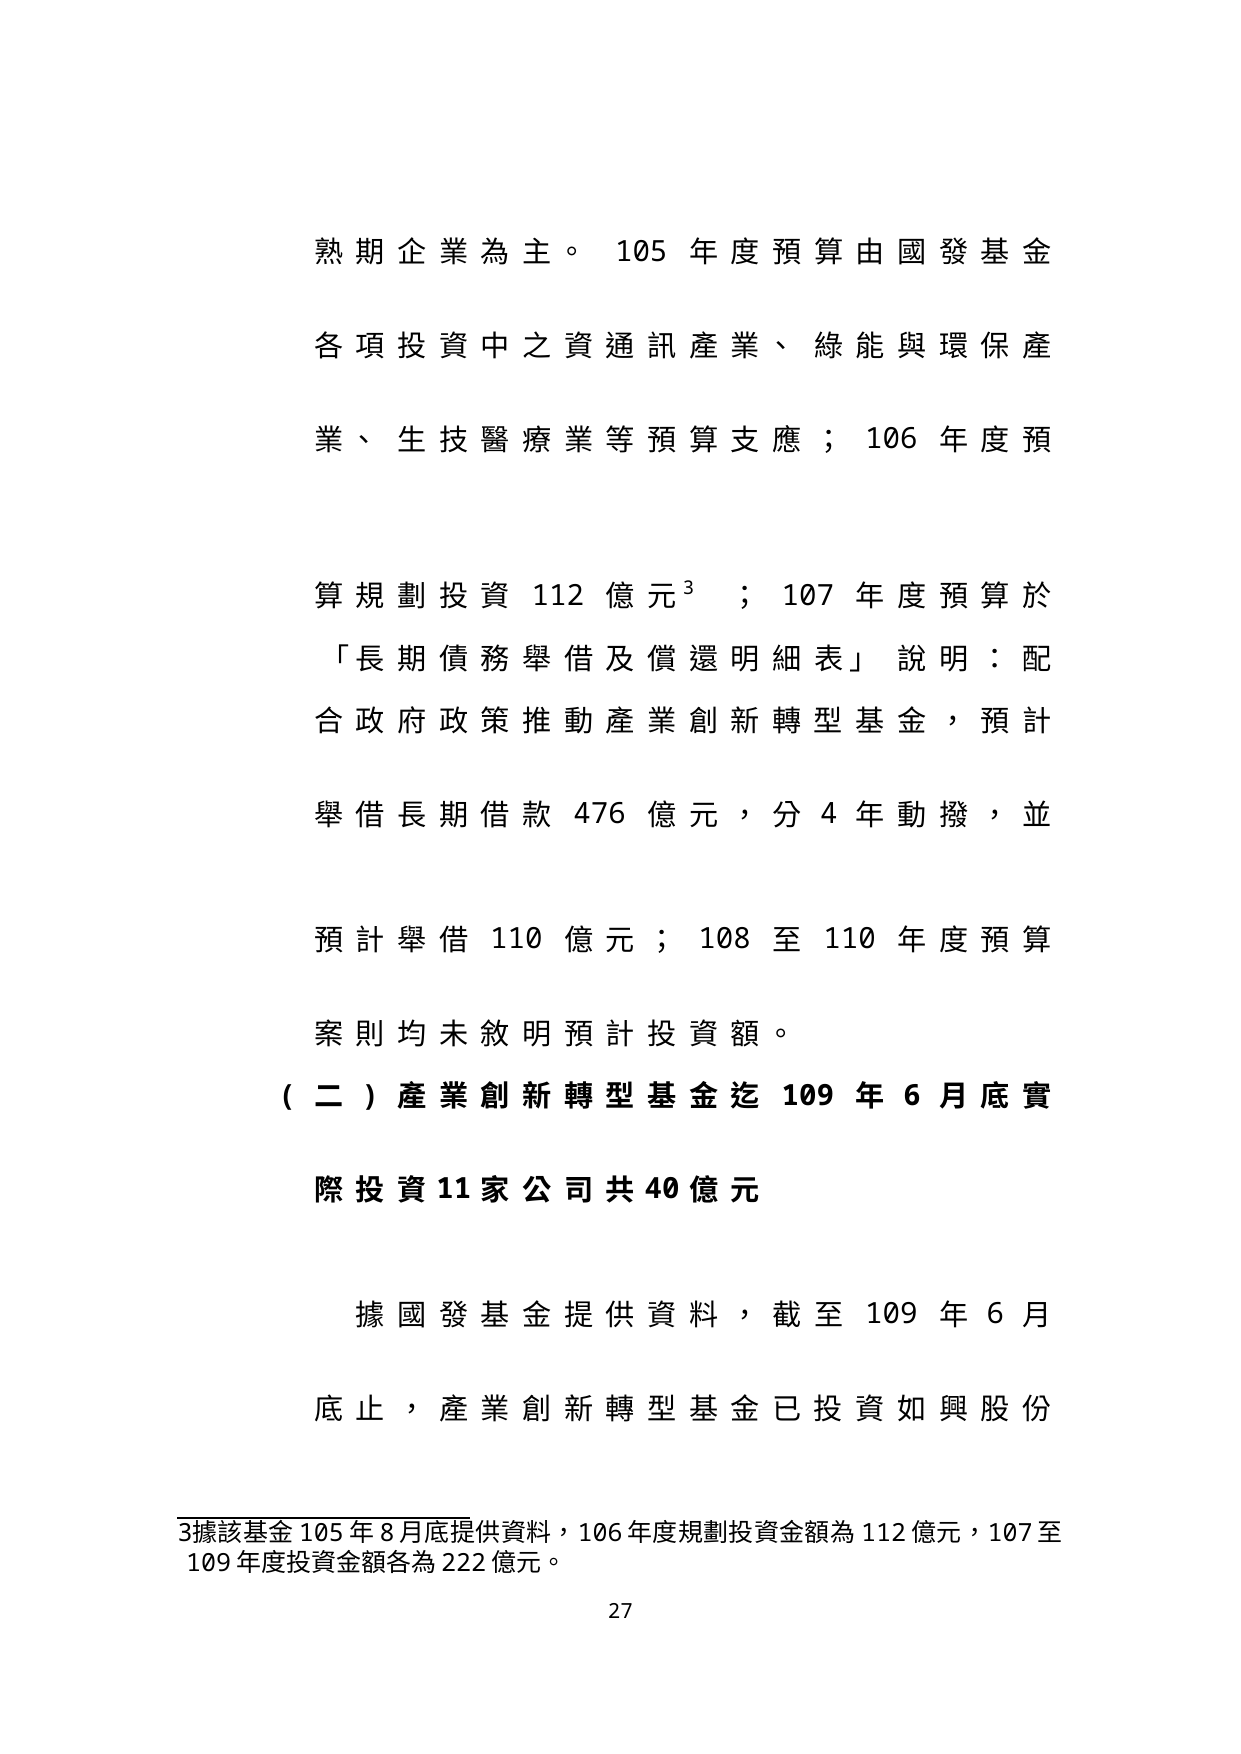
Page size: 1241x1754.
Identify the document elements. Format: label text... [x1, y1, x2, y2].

text 據國發基金提供資料，截至109年6月底止，產業創新轉型基金已投資如興股份 [271, 1240, 1058, 1427]
text 據該基金105年8月底提供資料，106年度規劃投資金額為112億元，107至109年度投資金額各為222億元。 [177, 1518, 1063, 1577]
text 熟期企業為主。105年度預算由國發基金各項投資中之資通訊產業、綠能與環保產業、生技醫療業等預算支應；106年度預算規劃投資112億元；107年度預算於「長期債務舉借及償還明細表」說明：配合政府政策推動產業創新轉型基金，預計舉借長期借款476億元，分4年動撥，並預計舉借110億元；108至110年度預算案則均未敘明預計投資額。 [271, 177, 1058, 1052]
text (二)產業創新轉型基金迄109年6月底實際投資11家公司共40億元 [242, 1052, 1058, 1240]
